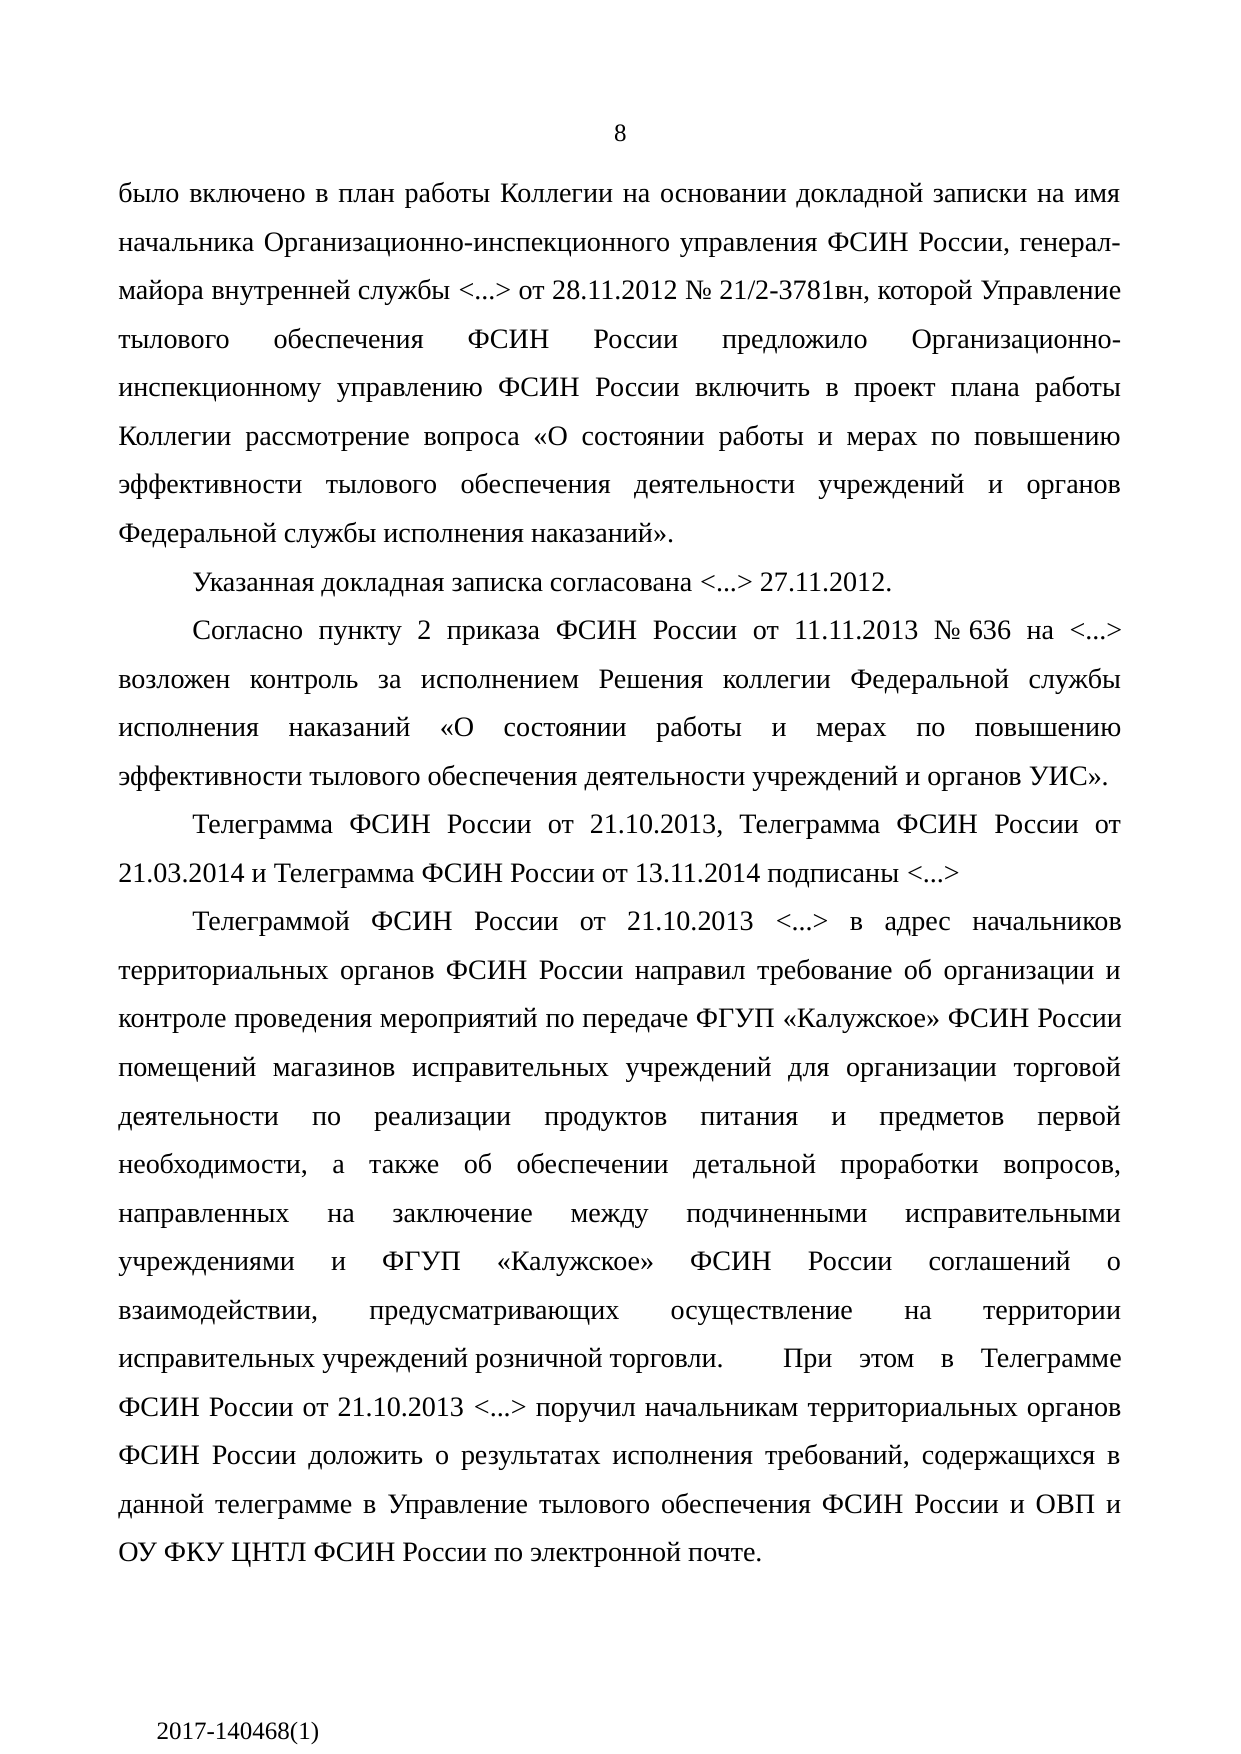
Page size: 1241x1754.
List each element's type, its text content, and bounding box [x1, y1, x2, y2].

list Телеграмма ФСИН России от 21.10.2013, Телеграмма ФСИН России от 21.03.2014 и Телеграмма ФСИН России от 13.11.2014 подписаны <...> [118, 807, 1122, 888]
list Телеграммой ФСИН России от 21.10.2013 <...> в адрес начальников территориальных органов ФСИН России направил требование об организации и контроле проведения мероприятий по передаче ФГУП «Калужское» ФСИН России помещений магазинов исправительных учреждений для организации торговой деятельности по реализации продуктов питания и предметов первой необходимости, а также об обеспечении детальной проработки вопросов, направленных на заключение между подчиненными исправительными учреждениями и ФГУП «Калужское» ФСИН России соглашений о взаимодействии, предусматривающих осуществление на территории исправительных учреждений розничной торговли. При этом в Телеграмме ФСИН России от 21.10.2013 <...> поручил начальникам территориальных органов ФСИН России доложить о результатах исполнения требований, содержащихся в данной телеграмме в Управление тылового обеспечения ФСИН России и ОВП и ОУ ФКУ ЦНТЛ ФСИН России по электронной почте. [118, 904, 1122, 1568]
list было включено в план работы Коллегии на основании докладной записки на имя начальника Организационно-инспекционного управления ФСИН России, генерал-майора внутренней службы <...> от 28.11.2012 № 21/2-3781вн, которой Управление тылового обеспечения ФСИН России предложило Организационно-инспекционному управлению ФСИН России включить в проект плана работы Коллегии рассмотрение вопроса «О состоянии работы и мерах по повышению эффективности тылового обеспечения деятельности учреждений и органов Федеральной службы исполнения наказаний». [118, 176, 1122, 548]
list Указанная докладная записка согласована <...> 27.11.2012. [118, 565, 1122, 597]
list Согласно пункту 2 приказа ФСИН России от 11.11.2013 № 636 на <...> возложен контроль за исполнением Решения коллегии Федеральной службы исполнения наказаний «О состоянии работы и мерах по повышению эффективности тылового обеспечения деятельности учреждений и органов УИС». [118, 613, 1122, 791]
